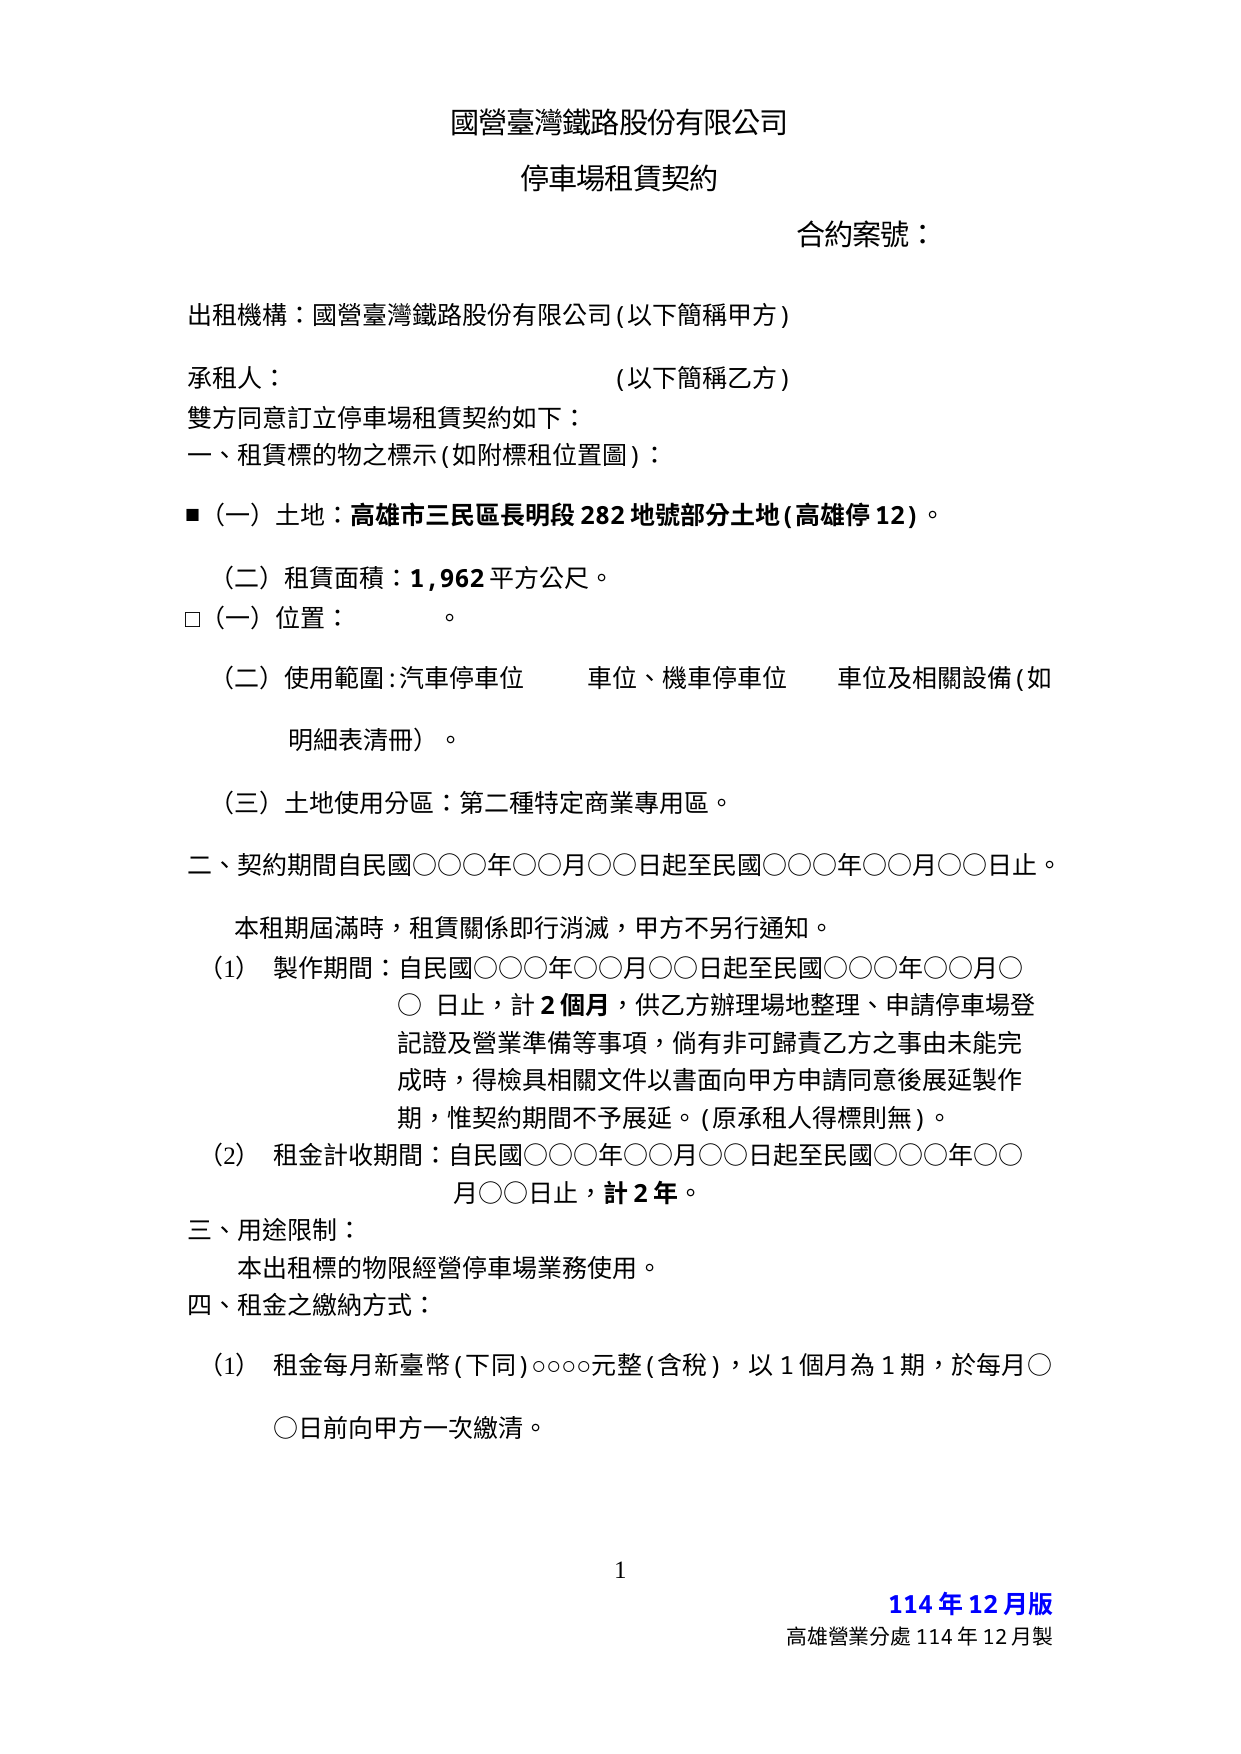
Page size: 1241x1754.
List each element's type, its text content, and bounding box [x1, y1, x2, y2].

text 停車場租賃契約 [187, 159, 1053, 197]
text □（一）位置： 。 [185, 597, 1053, 634]
text 四、租金之繳納方式： [187, 1284, 1053, 1322]
text 雙方同意訂立停車場租賃契約如下： [187, 397, 1047, 434]
text ■（一）土地：高雄市三民區長明段282地號部分土地(高雄停12)。 [185, 472, 1053, 534]
list 租金計收期間：自民國○○○年○○月○○日起至民國○○○年○○月○○日止，計2年。 [198, 1134, 1047, 1209]
text 國營臺灣鐵路股份有限公司 [187, 103, 1053, 141]
text 合約案號： [187, 216, 1053, 253]
text （二）使用範圍:汽車停車位 車位、機車停車位 車位及相關設備(如明細表清冊）。 [209, 634, 1053, 759]
list 製作期間：自民國○○○年○○月○○日起至民國○○○年○○月○○ 日止，計2個月，供乙方辦理場地整理、申請停車場登記證及營業準備等事項，倘有非可歸責乙方之事由未能完成時，得檢具相關文件以書面向甲方申請同意後展延製作期，惟契約期間不予展延。(原承租人得標則無)。 [198, 947, 1047, 1134]
list 租金每月新臺幣(下同)○○○○元整(含稅)，以1個月為1期，於每月○○日前向甲方一次繳清。 [198, 1322, 1053, 1447]
text 出租機構：國營臺灣鐵路股份有限公司(以下簡稱甲方) [187, 272, 1053, 334]
text （二）租賃面積：1,962平方公尺。 [209, 534, 1053, 597]
text （三）土地使用分區：第二種特定商業專用區。 [209, 759, 1053, 822]
text 一、租賃標的物之標示(如附標租位置圖)： [187, 434, 1047, 472]
text 二、契約期間自民國○○○年○○月○○日起至民國○○○年○○月○○日止。本租期屆滿時，租賃關係即行消滅，甲方不另行通知。 [187, 822, 1053, 947]
text 三、用途限制： [187, 1209, 1053, 1247]
text 本出租標的物限經營停車場業務使用。 [237, 1247, 1047, 1284]
text 承租人： (以下簡稱乙方) [187, 334, 1053, 397]
